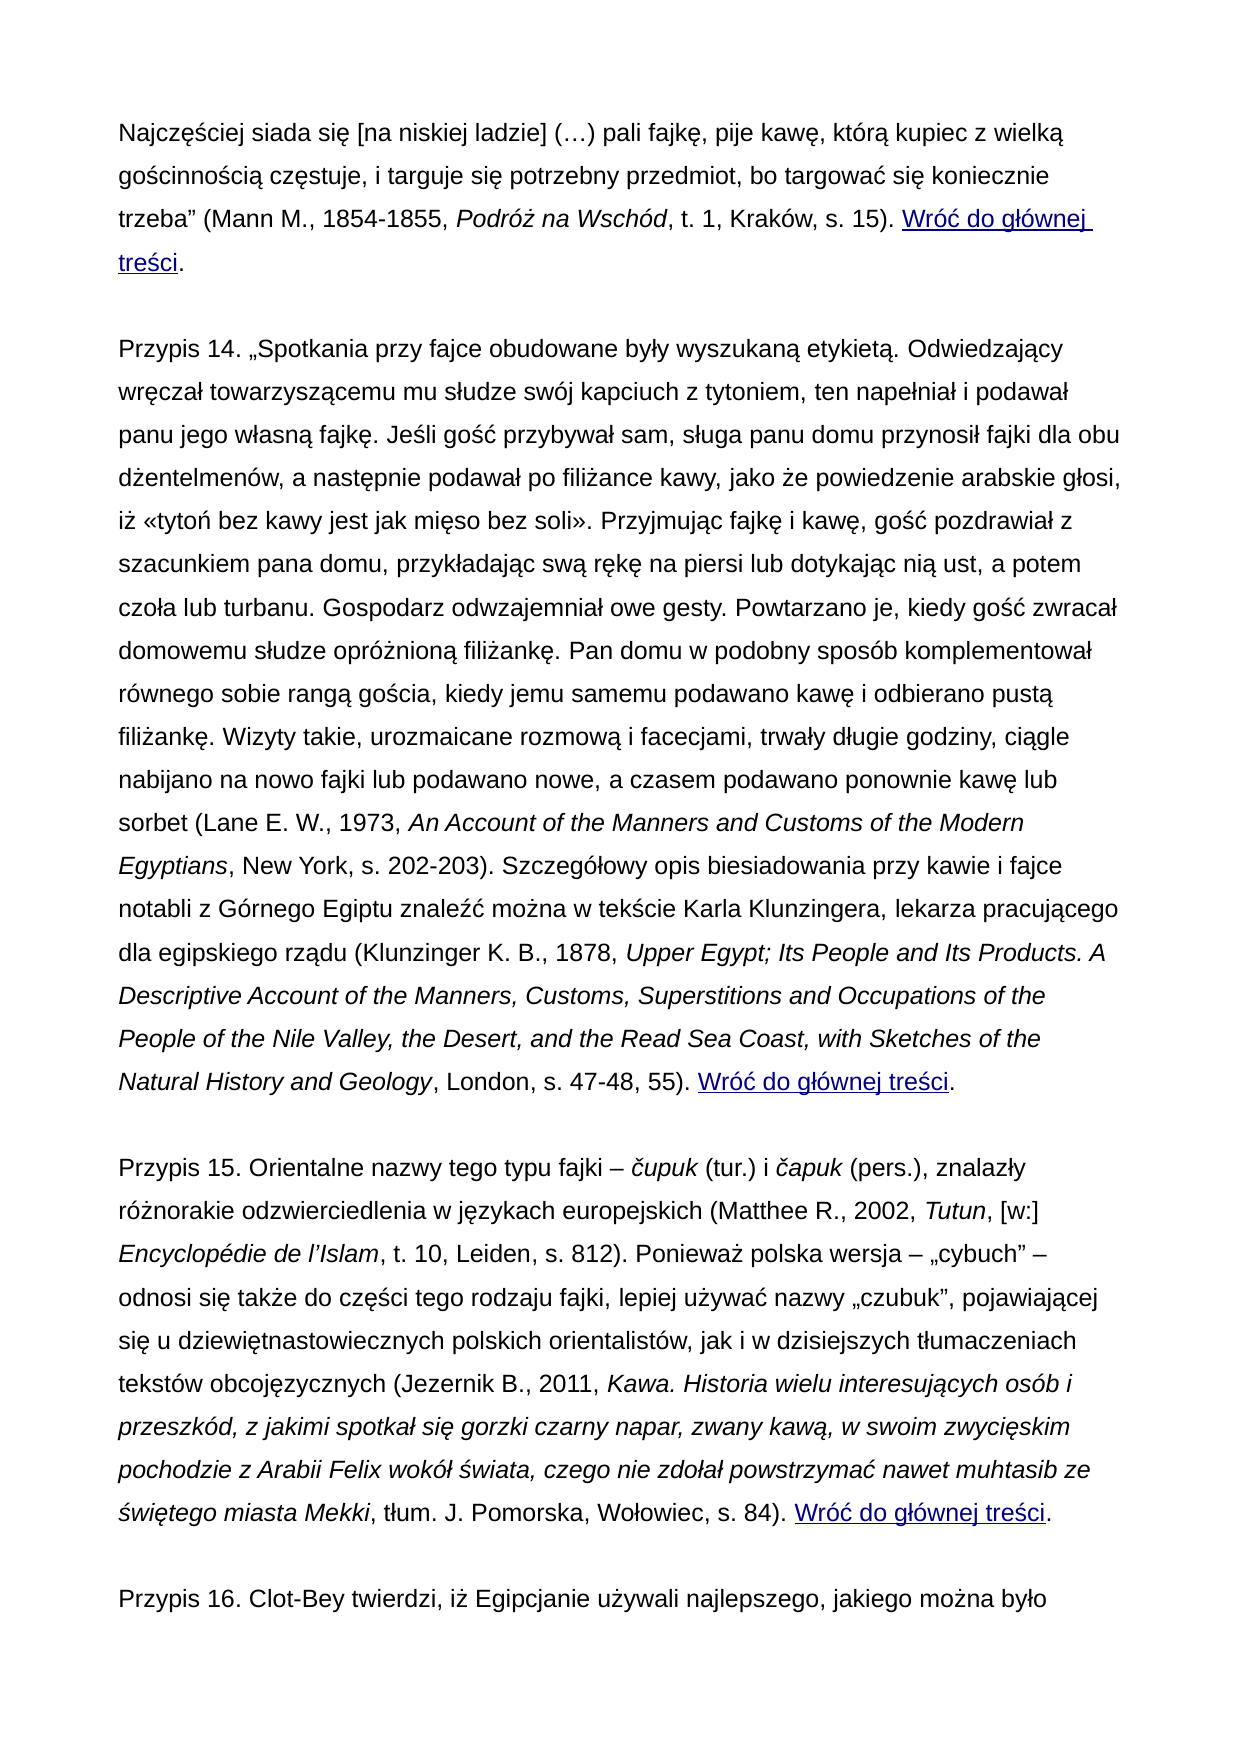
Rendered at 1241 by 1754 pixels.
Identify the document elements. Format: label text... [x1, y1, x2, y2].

text Najczęściej siada się [na niskiej ladzie] (…) pali fajkę, pije kawę, którą kupiec z wielką gościnnością częstuje, i targuje się potrzebny przedmiot, bo targować się koniecznie trzeba” (Mann M., 1854-1855, Podróż na Wschód, t. 1, Kraków, s. 15). Wróć do głównej treści. [118, 118, 1122, 276]
text Przypis 14. „Spotkania przy fajce obudowane były wyszukaną etykietą. Odwiedzający wręczał towarzyszącemu mu słudze swój kapciuch z tytoniem, ten napełniał i podawał panu jego własną fajkę. Jeśli gość przybywał sam, sługa panu domu przynosił fajki dla obu dżentelmenów, a następnie podawał po filiżance kawy, jako że powiedzenie arabskie głosi, iż «tytoń bez kawy jest jak mięso bez soli». Przyjmując fajkę i kawę, gość pozdrawiał z szacunkiem pana domu, przykładając swą rękę na piersi lub dotykając nią ust, a potem czoła lub turbanu. Gospodarz odwzajemniał owe gesty. Powtarzano je, kiedy gość zwracał domowemu słudze opróżnioną filiżankę. Pan domu w podobny sposób komplementował równego sobie rangą gościa, kiedy jemu samemu podawano kawę i odbierano pustą filiżankę. Wizyty takie, urozmaicane rozmową i facecjami, trwały długie godziny, ciągle nabijano na nowo fajki lub podawano nowe, a czasem podawano ponownie kawę lub sorbet (Lane E. W., 1973, An Account of the Manners and Customs of the Modern Egyptians, New York, s. 202-203). Szczegółowy opis biesiadowania przy kawie i fajce notabli z Górnego Egiptu znaleźć można w tekście Karla Klunzingera, lekarza pracującego dla egipskiego rządu (Klunzinger K. B., 1878, Upper Egypt; Its People and Its Products. A Descriptive Account of the Manners, Customs, Superstitions and Occupations of the People of the Nile Valley, the Desert, and the Read Sea Coast, with Sketches of the Natural History and Geology, London, s. 47-48, 55). Wróć do głównej treści. [118, 334, 1122, 1096]
text Przypis 16. Clot-Bey twierdzi, iż Egipcjanie używali najlepszego, jakiego można było [118, 1584, 1122, 1613]
text Przypis 15. Orientalne nazwy tego typu fajki – čupuk (tur.) i čapuk (pers.), znalazły różnorakie odzwierciedlenia w językach europejskich (Matthee R., 2002, Tutun, [w:] Encyclopédie de l’Islam, t. 10, Leiden, s. 812). Ponieważ polska wersja – „cybuch” – odnosi się także do części tego rodzaju fajki, lepiej używać nazwy „czubuk”, pojawiającej się u dziewiętnastowiecznych polskich orientalistów, jak i w dzisiejszych tłumaczeniach tekstów obcojęzycznych (Jezernik B., 2011, Kawa. Historia wielu interesujących osób i przeszkód, z jakimi spotkał się gorzki czarny napar, zwany kawą, w swoim zwycięskim pochodzie z Arabii Felix wokół świata, czego nie zdołał powstrzymać nawet muhtasib ze świętego miasta Mekki, tłum. J. Pomorska, Wołowiec, s. 84). Wróć do głównej treści. [118, 1153, 1122, 1527]
